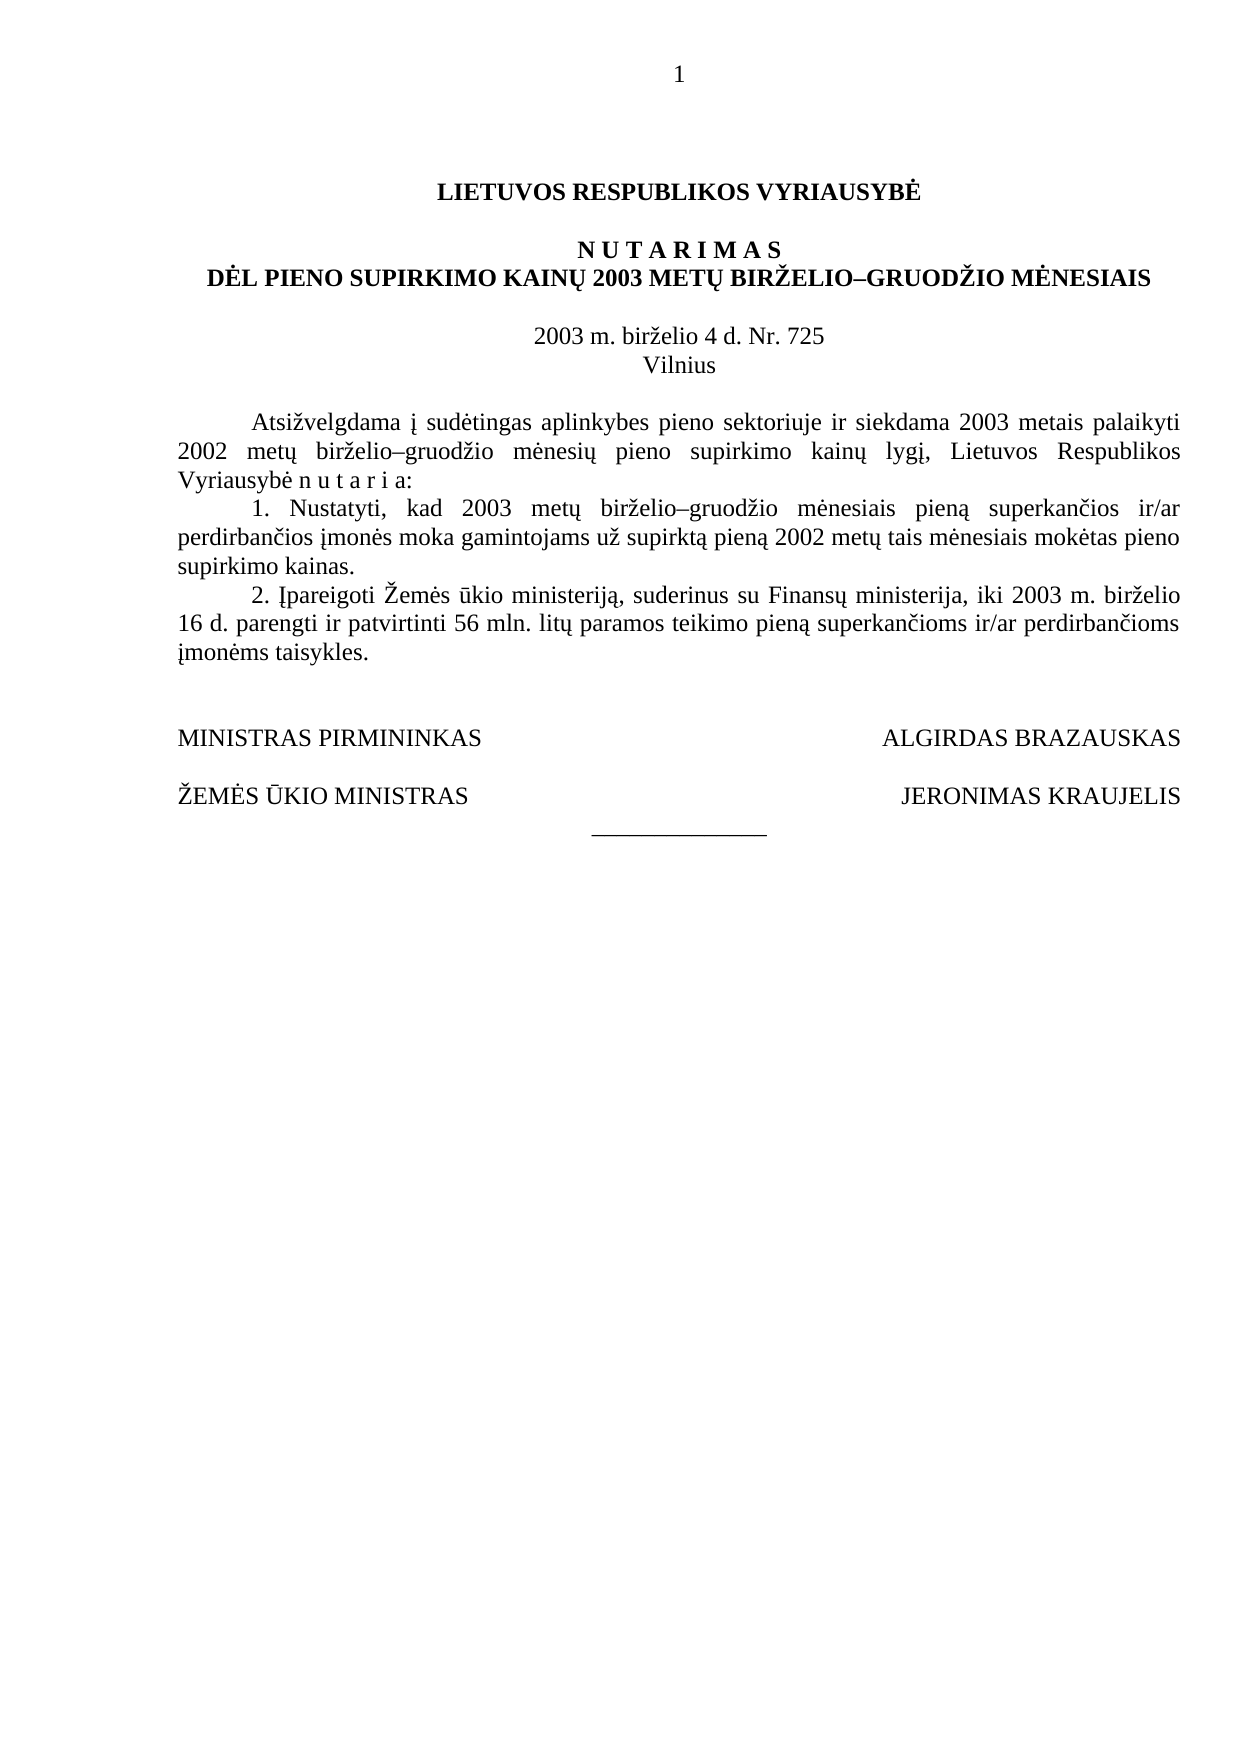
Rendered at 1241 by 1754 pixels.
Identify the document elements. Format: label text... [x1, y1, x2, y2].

text DĖL PIENO SUPIRKIMO KAINŲ 2003 METŲ BIRŽELIO–GRUODŽIO MĖNESIAIS [177, 263, 1181, 292]
text MINISTRAS PIRMININKAS ALGIRDAS BRAZAUSKAS [177, 723, 1181, 752]
text LIETUVOS RESPUBLIKOS VYRIAUSYBĖ [177, 177, 1181, 206]
text ŽEMĖS ŪKIO MINISTRAS JERONIMAS KRAUJELIS [177, 781, 1181, 810]
text Vilnius [177, 350, 1181, 378]
text 1. Nustatyti, kad 2003 metų birželio–gruodžio mėnesiais pieną superkančios ir/ar perdirbančios įmonės moka gamintojams už supirktą pieną 2002 metų tais mėnesiais mokėtas pieno supirkimo kainas. [177, 493, 1181, 580]
text 2003 m. birželio 4 d. Nr. 725 [177, 321, 1181, 350]
text N U T A R I M A S [177, 235, 1181, 263]
text 2. Įpareigoti Žemės ūkio ministeriją, suderinus su Finansų ministerija, iki 2003 m. birželio 16 d. parengti ir patvirtinti 56 mln. litų paramos teikimo pieną superkančioms ir/ar perdirbančioms įmonėms taisykles. [177, 580, 1181, 666]
text ______________ [177, 810, 1181, 838]
text Atsižvelgdama į sudėtingas aplinkybes pieno sektoriuje ir siekdama 2003 metais palaikyti 2002 metų birželio–gruodžio mėnesių pieno supirkimo kainų lygį, Lietuvos Respublikos Vyriausybė nutaria: [177, 407, 1181, 493]
